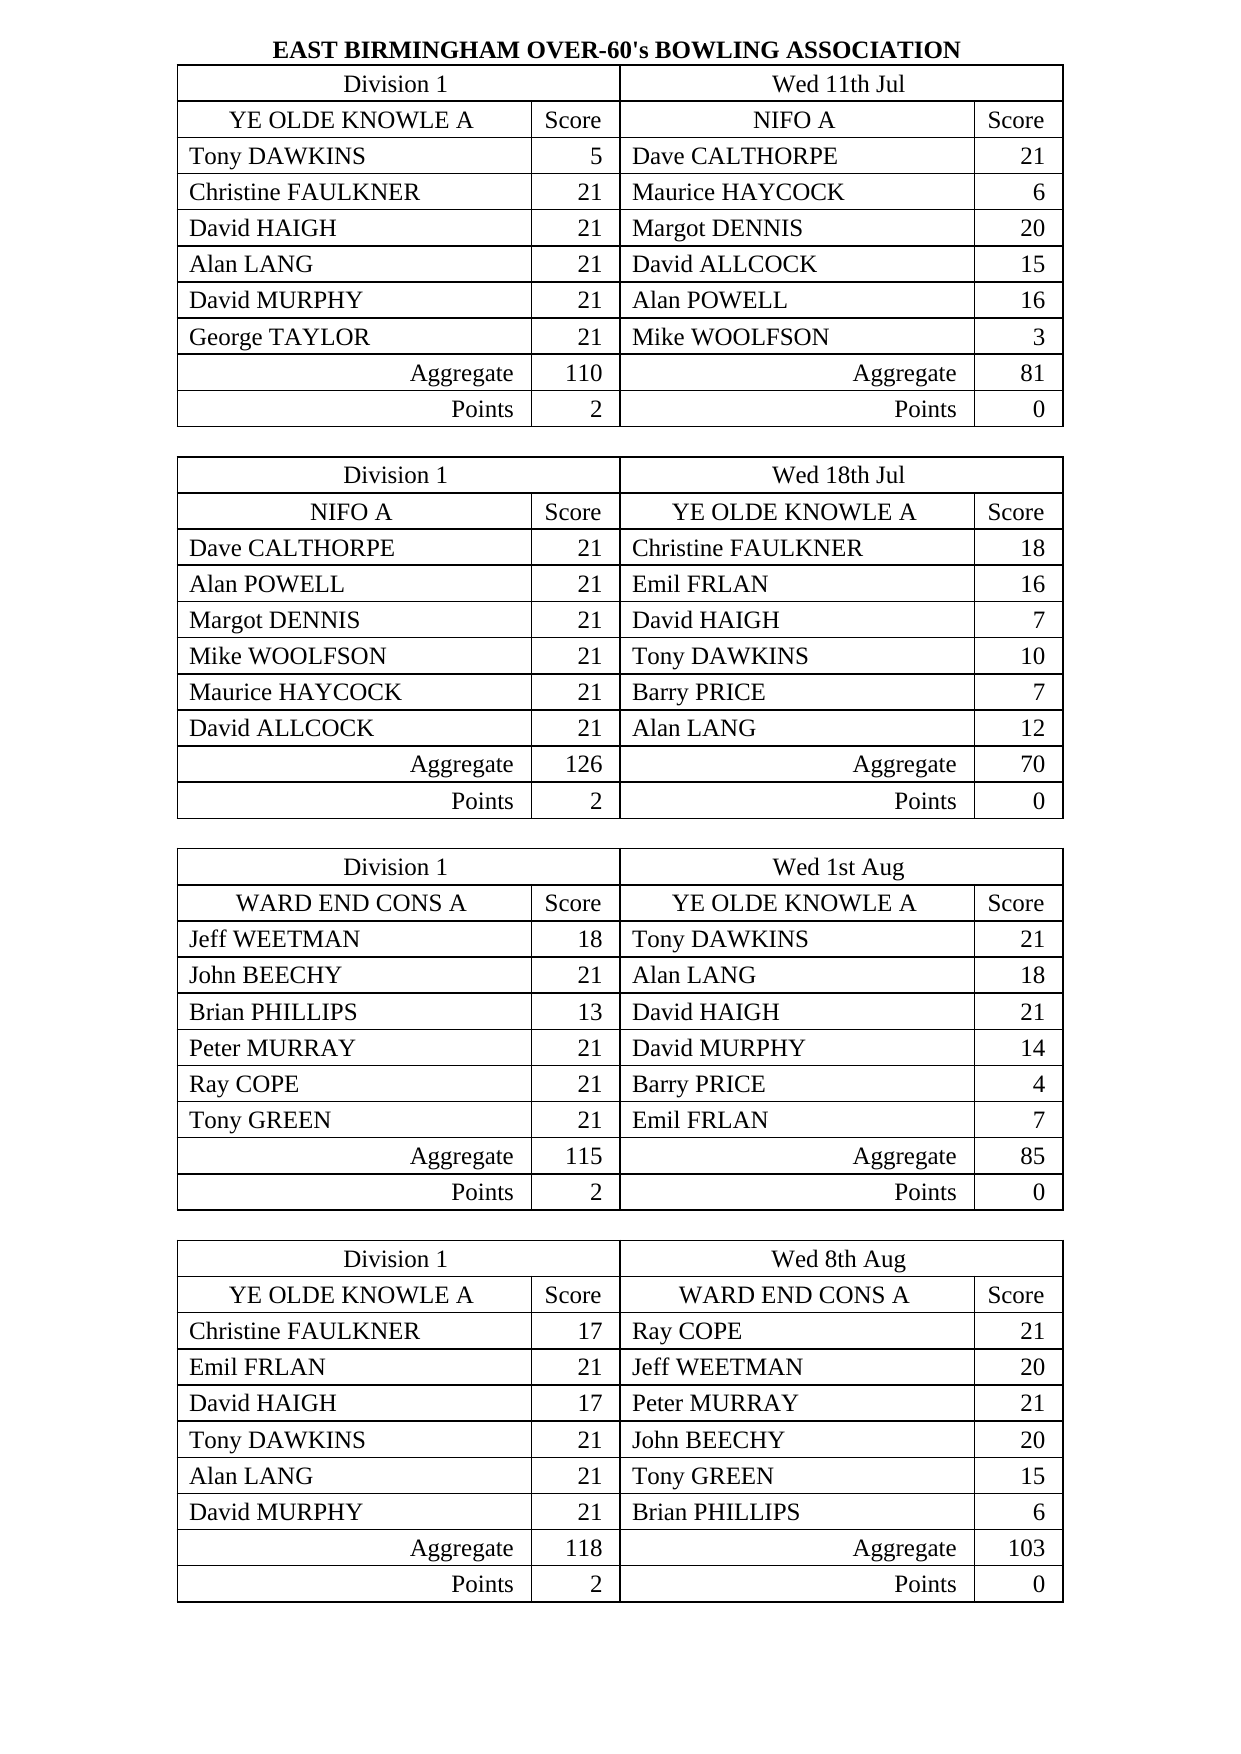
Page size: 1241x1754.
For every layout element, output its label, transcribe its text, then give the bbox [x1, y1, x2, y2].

table_cell YE OLDE KNOWLE A [178, 102, 531, 136]
table_cell 21 [532, 1102, 619, 1137]
table_cell 2 [532, 1175, 619, 1209]
table_cell Emil FRLAN [621, 1102, 974, 1137]
table_cell 7 [975, 1102, 1062, 1137]
table_cell 6 [975, 174, 1062, 209]
table_cell 18 [975, 530, 1062, 564]
table_cell Jeff WEETMAN [178, 922, 531, 956]
table_cell 21 [532, 283, 619, 317]
table_cell Emil FRLAN [178, 1350, 531, 1384]
table_cell Score [532, 886, 619, 920]
table_cell YE OLDE KNOWLE A [621, 886, 974, 920]
table_cell 17 [532, 1313, 619, 1348]
table_cell 0 [975, 391, 1062, 426]
table_cell 21 [532, 638, 619, 673]
table_cell 20 [975, 1422, 1062, 1456]
table_cell 7 [975, 675, 1062, 709]
table_cell John BEECHY [178, 958, 531, 992]
table_header Wed 18th Jul [621, 458, 1062, 492]
table_cell Score [532, 1277, 619, 1312]
table_cell Points [621, 1566, 974, 1601]
table_cell 126 [532, 747, 619, 781]
table_cell Alan LANG [621, 958, 974, 992]
table_cell 21 [975, 1386, 1062, 1420]
table_cell Alan POWELL [178, 566, 531, 601]
table_cell 21 [975, 994, 1062, 1028]
table_cell Aggregate [621, 747, 974, 781]
table_cell Aggregate [621, 355, 974, 389]
table_cell 21 [532, 319, 619, 353]
table_cell Margot DENNIS [178, 602, 531, 637]
table_cell Score [975, 886, 1062, 920]
table_cell John BEECHY [621, 1422, 974, 1456]
table_cell Aggregate [178, 1530, 531, 1565]
table_cell 6 [975, 1494, 1062, 1529]
table_cell Alan POWELL [621, 283, 974, 317]
table_cell Ray COPE [178, 1066, 531, 1101]
table_cell Christine FAULKNER [621, 530, 974, 564]
table_cell Points [178, 1566, 531, 1601]
table_cell 7 [975, 602, 1062, 637]
table_cell Aggregate [178, 1138, 531, 1173]
table_cell NIFO A [178, 494, 531, 528]
table_cell 17 [532, 1386, 619, 1420]
table_cell David ALLCOCK [621, 247, 974, 281]
table_cell Alan LANG [621, 711, 974, 745]
table_header Wed 11th Jul [621, 66, 1062, 100]
table_cell 21 [532, 210, 619, 245]
table_cell Tony DAWKINS [621, 638, 974, 673]
table_cell 20 [975, 210, 1062, 245]
table_cell 21 [975, 1313, 1062, 1348]
table_cell 115 [532, 1138, 619, 1173]
table_cell YE OLDE KNOWLE A [178, 1277, 531, 1312]
table_cell 21 [532, 958, 619, 992]
table_cell Dave CALTHORPE [621, 138, 974, 173]
table_cell 14 [975, 1030, 1062, 1064]
table_cell 2 [532, 783, 619, 817]
table_cell 21 [532, 602, 619, 637]
table_cell 70 [975, 747, 1062, 781]
table_cell Aggregate [621, 1138, 974, 1173]
table_cell Aggregate [178, 355, 531, 389]
table_cell Tony DAWKINS [178, 138, 531, 173]
table_cell 21 [532, 1066, 619, 1101]
table_cell 2 [532, 391, 619, 426]
table_cell 21 [532, 1422, 619, 1456]
table_cell 15 [975, 247, 1062, 281]
table_cell Mike WOOLFSON [178, 638, 531, 673]
table_cell Score [975, 1277, 1062, 1312]
table_cell 18 [532, 922, 619, 956]
table_cell 3 [975, 319, 1062, 353]
table_cell Christine FAULKNER [178, 1313, 531, 1348]
table_cell 81 [975, 355, 1062, 389]
table_cell 21 [532, 711, 619, 745]
table_cell 21 [532, 247, 619, 281]
table_cell 15 [975, 1458, 1062, 1492]
table_cell David ALLCOCK [178, 711, 531, 745]
table_cell 118 [532, 1530, 619, 1565]
table_cell Score [532, 102, 619, 136]
table_cell NIFO A [621, 102, 974, 136]
table_cell 103 [975, 1530, 1062, 1565]
table_cell 20 [975, 1350, 1062, 1384]
table_cell 12 [975, 711, 1062, 745]
table_cell Points [621, 391, 974, 426]
table_cell George TAYLOR [178, 319, 531, 353]
table_cell 10 [975, 638, 1062, 673]
table_cell Ray COPE [621, 1313, 974, 1348]
table_cell 110 [532, 355, 619, 389]
table_cell 21 [532, 530, 619, 564]
table_cell 21 [532, 1494, 619, 1529]
table_cell David HAIGH [621, 994, 974, 1028]
table_cell Mike WOOLFSON [621, 319, 974, 353]
table_cell WARD END CONS A [178, 886, 531, 920]
table_cell Points [621, 1175, 974, 1209]
table_cell Alan LANG [178, 1458, 531, 1492]
table_cell 0 [975, 783, 1062, 817]
table_cell David MURPHY [178, 283, 531, 317]
table_cell 21 [975, 138, 1062, 173]
table_cell WARD END CONS A [621, 1277, 974, 1312]
table_cell Maurice HAYCOCK [178, 675, 531, 709]
table_cell Aggregate [178, 747, 531, 781]
table_cell Peter MURRAY [178, 1030, 531, 1064]
table_cell YE OLDE KNOWLE A [621, 494, 974, 528]
table_cell 2 [532, 1566, 619, 1601]
table_cell Alan LANG [178, 247, 531, 281]
table_cell David HAIGH [178, 1386, 531, 1420]
table_cell Points [178, 391, 531, 426]
table_cell 85 [975, 1138, 1062, 1173]
table_cell Margot DENNIS [621, 210, 974, 245]
table_cell Tony DAWKINS [621, 922, 974, 956]
table_cell Dave CALTHORPE [178, 530, 531, 564]
table_cell David HAIGH [178, 210, 531, 245]
table_cell Tony GREEN [621, 1458, 974, 1492]
table_header Wed 8th Aug [621, 1241, 1062, 1276]
table_cell 21 [975, 922, 1062, 956]
table_cell Brian PHILLIPS [621, 1494, 974, 1529]
table_cell 4 [975, 1066, 1062, 1101]
table_cell Jeff WEETMAN [621, 1350, 974, 1384]
table_cell 21 [532, 174, 619, 209]
table_cell 5 [532, 138, 619, 173]
table_cell Aggregate [621, 1530, 974, 1565]
table_cell Score [975, 494, 1062, 528]
table_cell 18 [975, 958, 1062, 992]
table_cell 21 [532, 1350, 619, 1384]
table_cell Points [178, 783, 531, 817]
table_header Wed 1st Aug [621, 849, 1062, 884]
table_cell Brian PHILLIPS [178, 994, 531, 1028]
table_cell 16 [975, 566, 1062, 601]
table_cell Christine FAULKNER [178, 174, 531, 209]
table_cell Tony GREEN [178, 1102, 531, 1137]
table_cell 13 [532, 994, 619, 1028]
table_cell 0 [975, 1566, 1062, 1601]
table_cell Score [532, 494, 619, 528]
table_cell Emil FRLAN [621, 566, 974, 601]
table_cell Peter MURRAY [621, 1386, 974, 1420]
table_header Division 1 [178, 1241, 619, 1276]
table_cell Points [178, 1175, 531, 1209]
table_cell 0 [975, 1175, 1062, 1209]
table_cell David HAIGH [621, 602, 974, 637]
table_cell 21 [532, 1030, 619, 1064]
table_cell David MURPHY [621, 1030, 974, 1064]
table_cell Barry PRICE [621, 675, 974, 709]
table_cell Tony DAWKINS [178, 1422, 531, 1456]
table_header Division 1 [178, 458, 619, 492]
table_cell Barry PRICE [621, 1066, 974, 1101]
table_cell 21 [532, 675, 619, 709]
table_header Division 1 [178, 849, 619, 884]
table_cell 21 [532, 566, 619, 601]
table_cell Maurice HAYCOCK [621, 174, 974, 209]
table_header Division 1 [178, 66, 619, 100]
table_cell David MURPHY [178, 1494, 531, 1529]
table_cell Points [621, 783, 974, 817]
table_cell Score [975, 102, 1062, 136]
table_cell 16 [975, 283, 1062, 317]
table_cell 21 [532, 1458, 619, 1492]
